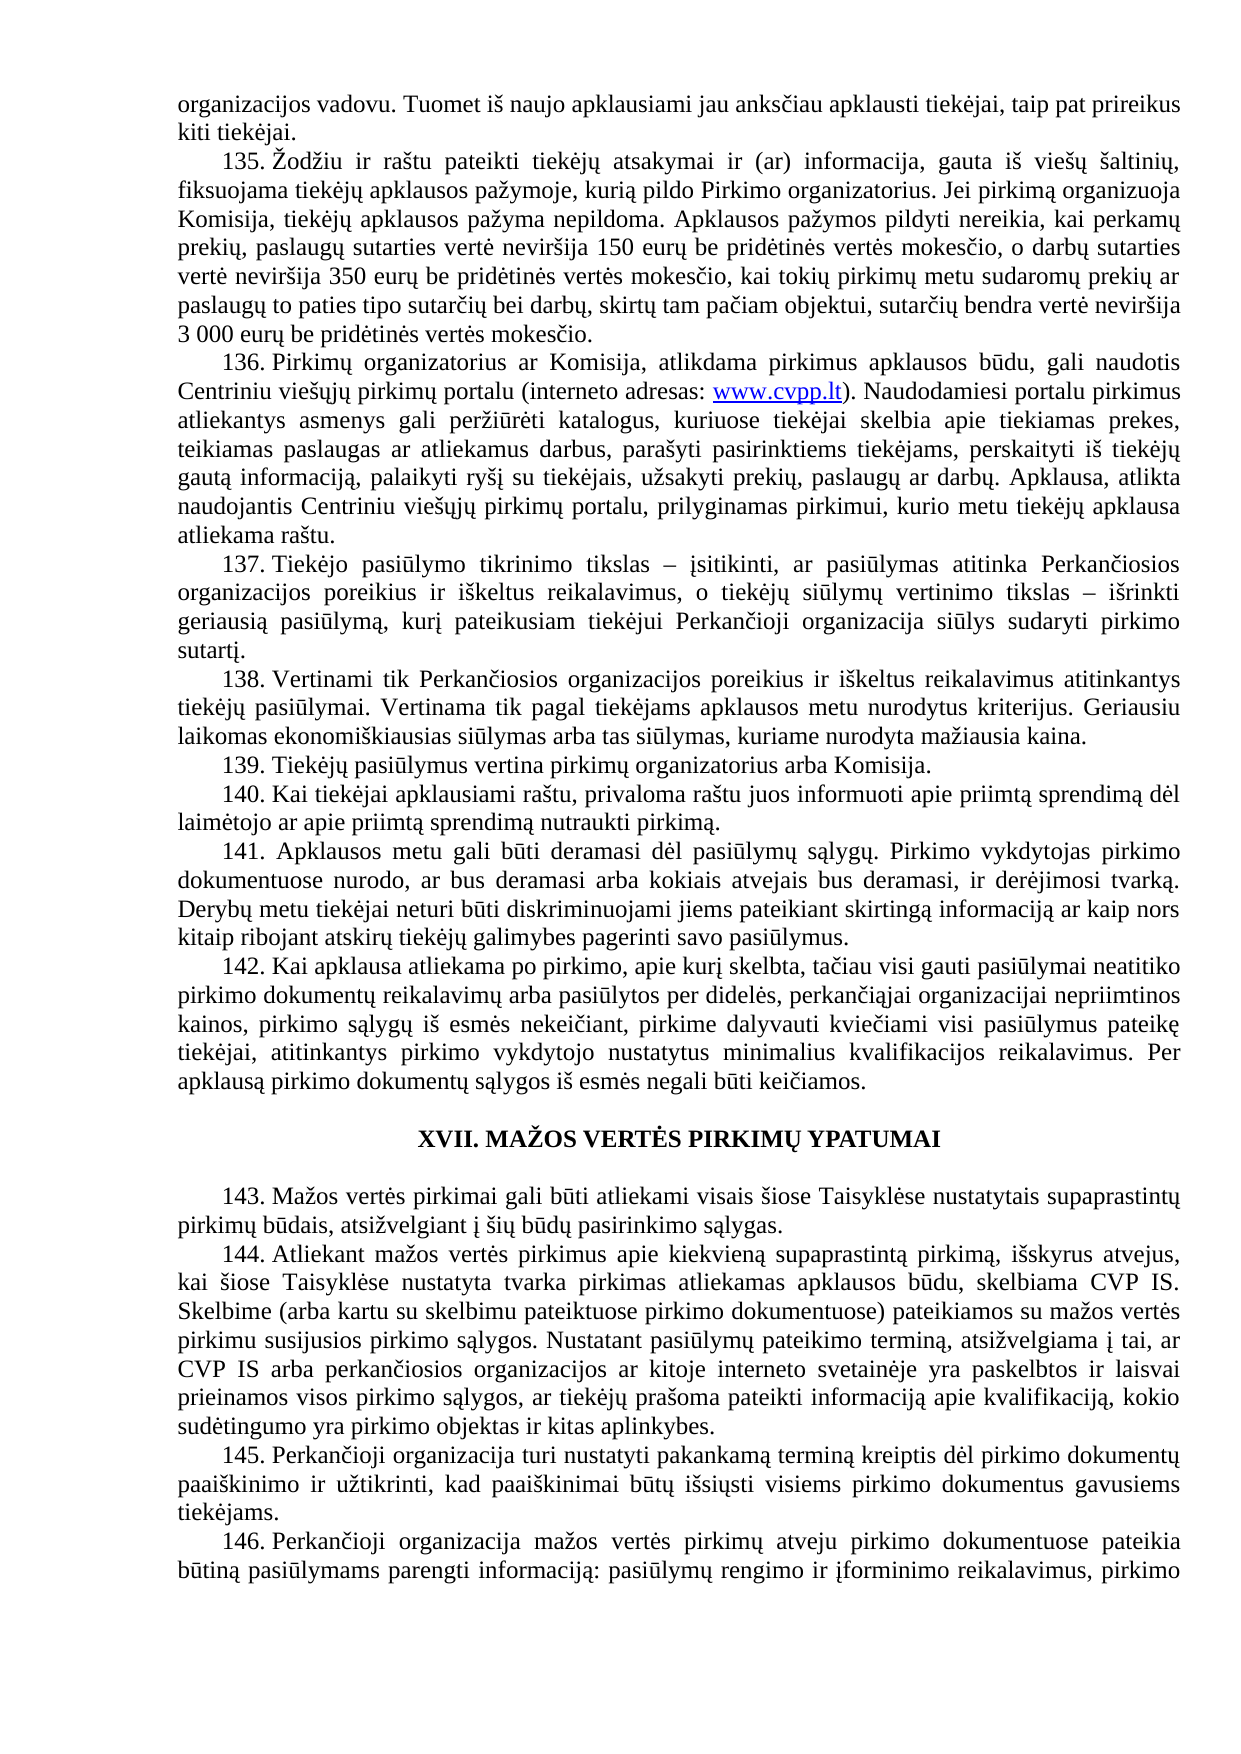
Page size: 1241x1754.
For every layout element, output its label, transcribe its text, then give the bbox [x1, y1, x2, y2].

text XVII. MAŽOS VERTĖS PIRKIMŲ YPATUMAI [177, 1124, 1181, 1152]
text 141. Apklausos metu gali būti deramasi dėl pasiūlymų sąlygų. Pirkimo vykdytojas pirkimo dokumentuose nurodo, ar bus deramasi arba kokiais atvejais bus deramasi, ir derėjimosi tvarką. Derybų metu tiekėjai neturi būti diskriminuojami jiems pateikiant skirtingą informaciją ar kaip nors kitaip ribojant atskirų tiekėjų galimybes pagerinti savo pasiūlymus. [177, 836, 1181, 951]
text 146. Perkančioji organizacija mažos vertės pirkimų atveju pirkimo dokumentuose pateikia būtiną pasiūlymams parengti informaciją: pasiūlymų rengimo ir įforminimo reikalavimus, pirkimo [177, 1526, 1181, 1584]
text 144. Atliekant mažos vertės pirkimus apie kiekvieną supaprastintą pirkimą, išskyrus atvejus, kai šiose Taisyklėse nustatyta tvarka pirkimas atliekamas apklausos būdu, skelbiama CVP IS. Skelbime (arba kartu su skelbimu pateiktuose pirkimo dokumentuose) pateikiamos su mažos vertės pirkimu susijusios pirkimo sąlygos. Nustatant pasiūlymų pateikimo terminą, atsižvelgiama į tai, ar CVP IS arba perkančiosios organizacijos ar kitoje interneto svetainėje yra paskelbtos ir laisvai prieinamos visos pirkimo sąlygos, ar tiekėjų prašoma pateikti informaciją apie kvalifikaciją, kokio sudėtingumo yra pirkimo objektas ir kitas aplinkybes. [177, 1239, 1181, 1440]
text 136. Pirkimų organizatorius ar Komisija, atlikdama pirkimus apklausos būdu, gali naudotis Centriniu viešųjų pirkimų portalu (interneto adresas: www.cvpp.lt). Naudodamiesi portalu pirkimus atliekantys asmenys gali peržiūrėti katalogus, kuriuose tiekėjai skelbia apie tiekiamas prekes, teikiamas paslaugas ar atliekamus darbus, parašyti pasirinktiems tiekėjams, perskaityti iš tiekėjų gautą informaciją, palaikyti ryšį su tiekėjais, užsakyti prekių, paslaugų ar darbų. Apklausa, atlikta naudojantis Centriniu viešųjų pirkimų portalu, prilyginamas pirkimui, kurio metu tiekėjų apklausa atliekama raštu. [177, 347, 1181, 549]
text organizacijos vadovu. Tuomet iš naujo apklausiami jau anksčiau apklausti tiekėjai, taip pat prireikus kiti tiekėjai. [177, 89, 1181, 146]
text 140. Kai tiekėjai apklausiami raštu, privaloma raštu juos informuoti apie priimtą sprendimą dėl laimėtojo ar apie priimtą sprendimą nutraukti pirkimą. [177, 779, 1181, 836]
text 138. Vertinami tik Perkančiosios organizacijos poreikius ir iškeltus reikalavimus atitinkantys tiekėjų pasiūlymai. Vertinama tik pagal tiekėjams apklausos metu nurodytus kriterijus. Geriausiu laikomas ekonomiškiausias siūlymas arba tas siūlymas, kuriame nurodyta mažiausia kaina. [177, 664, 1181, 750]
text 135. Žodžiu ir raštu pateikti tiekėjų atsakymai ir (ar) informacija, gauta iš viešų šaltinių, fiksuojama tiekėjų apklausos pažymoje, kurią pildo Pirkimo organizatorius. Jei pirkimą organizuoja Komisija, tiekėjų apklausos pažyma nepildoma. Apklausos pažymos pildyti nereikia, kai perkamų prekių, paslaugų sutarties vertė neviršija 150 eurų be pridėtinės vertės mokesčio, o darbų sutarties vertė neviršija 350 eurų be pridėtinės vertės mokesčio, kai tokių pirkimų metu sudaromų prekių ar paslaugų to paties tipo sutarčių bei darbų, skirtų tam pačiam objektui, sutarčių bendra vertė neviršija 3 000 eurų be pridėtinės vertės mokesčio. [177, 146, 1181, 347]
text 142. Kai apklausa atliekama po pirkimo, apie kurį skelbta, tačiau visi gauti pasiūlymai neatitiko pirkimo dokumentų reikalavimų arba pasiūlytos per didelės, perkančiąjai organizacijai nepriimtinos kainos, pirkimo sąlygų iš esmės nekeičiant, pirkime dalyvauti kviečiami visi pasiūlymus pateikę tiekėjai, atitinkantys pirkimo vykdytojo nustatytus minimalius kvalifikacijos reikalavimus. Per apklausą pirkimo dokumentų sąlygos iš esmės negali būti keičiamos. [177, 951, 1181, 1095]
text 137. Tiekėjo pasiūlymo tikrinimo tikslas – įsitikinti, ar pasiūlymas atitinka Perkančiosios organizacijos poreikius ir iškeltus reikalavimus, o tiekėjų siūlymų vertinimo tikslas – išrinkti geriausią pasiūlymą, kurį pateikusiam tiekėjui Perkančioji organizacija siūlys sudaryti pirkimo sutartį. [177, 549, 1181, 664]
text 139. Tiekėjų pasiūlymus vertina pirkimų organizatorius arba Komisija. [177, 750, 1181, 779]
text 143. Mažos vertės pirkimai gali būti atliekami visais šiose Taisyklėse nustatytais supaprastintų pirkimų būdais, atsižvelgiant į šių būdų pasirinkimo sąlygas. [177, 1181, 1181, 1239]
text 145. Perkančioji organizacija turi nustatyti pakankamą terminą kreiptis dėl pirkimo dokumentų paaiškinimo ir užtikrinti, kad paaiškinimai būtų išsiųsti visiems pirkimo dokumentus gavusiems tiekėjams. [177, 1440, 1181, 1526]
